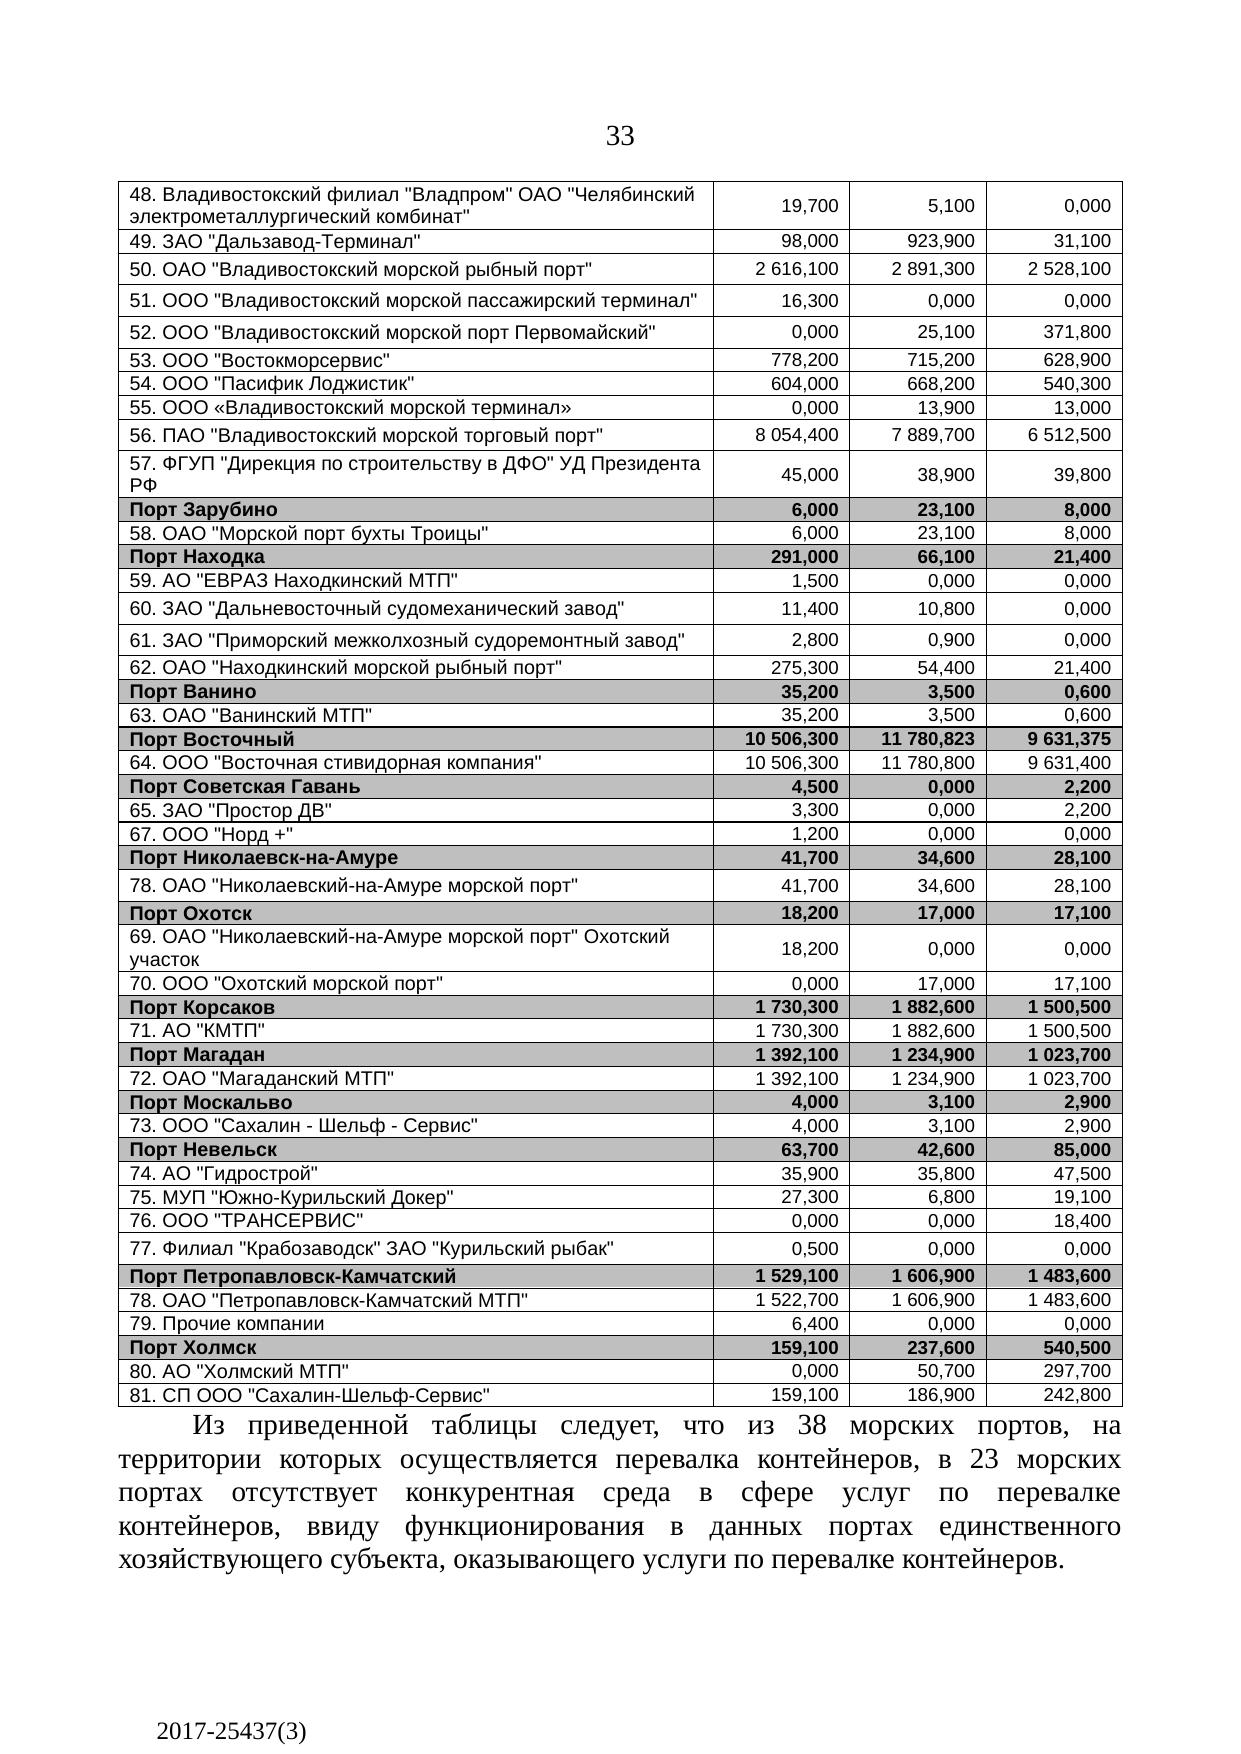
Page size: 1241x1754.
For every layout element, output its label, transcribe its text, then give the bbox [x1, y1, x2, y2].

table_cell 18,200 [714, 902, 849, 924]
table_cell 78. ОАО "Петропавловск-Камчатский МТП" [119, 1289, 713, 1311]
table_cell 63. ОАО "Ванинский МТП" [119, 704, 713, 726]
table_cell 9 631,400 [987, 751, 1122, 774]
table_cell 2,900 [987, 1091, 1122, 1113]
table_cell 8 054,400 [714, 420, 849, 450]
table_cell 3,100 [850, 1114, 986, 1137]
table_cell 55. ООО «Владивостокский морской терминал» [119, 396, 713, 419]
table_cell 19,700 [714, 182, 849, 229]
table_cell 291,000 [714, 545, 849, 568]
table_cell 5,100 [850, 182, 986, 229]
table_cell 159,100 [714, 1384, 849, 1406]
table_cell Порт Корсаков [119, 996, 713, 1018]
table_cell 70. ООО "Охотский морской порт" [119, 972, 713, 994]
table_cell 1 606,900 [850, 1265, 986, 1287]
table_cell 75. МУП "Южно-Курильский Докер" [119, 1186, 713, 1208]
table_cell 237,600 [850, 1336, 986, 1359]
table_cell 54. ООО "Пасифик Лоджистик" [119, 372, 713, 395]
table_cell 604,000 [714, 372, 849, 395]
table_cell 19,100 [987, 1186, 1122, 1208]
table_cell 159,100 [714, 1336, 849, 1359]
table_cell 28,100 [987, 846, 1122, 869]
table_cell 17,100 [987, 902, 1122, 924]
table_cell 74. АО "Гидрострой" [119, 1162, 713, 1184]
table_cell 31,100 [987, 230, 1122, 252]
table_cell 1 522,700 [714, 1289, 849, 1311]
table_cell 16,300 [714, 285, 849, 316]
table_cell 49. ЗАО "Дальзавод-Терминал" [119, 230, 713, 252]
table_cell 79. Прочие компании [119, 1312, 713, 1335]
table_cell 0,000 [987, 285, 1122, 316]
table_cell 39,800 [987, 451, 1122, 497]
table_cell 0,000 [850, 285, 986, 316]
table_cell 1 483,600 [987, 1265, 1122, 1287]
table_cell 66,100 [850, 545, 986, 568]
table_cell 35,900 [714, 1162, 849, 1184]
table_cell 1 529,100 [714, 1265, 849, 1287]
table_cell Порт Николаевск-на-Амуре [119, 846, 713, 869]
table_cell 0,000 [714, 972, 849, 994]
table_cell 1 483,600 [987, 1289, 1122, 1311]
table_cell 0,000 [987, 625, 1122, 655]
table_cell 3,300 [714, 799, 849, 821]
table_cell 17,000 [850, 902, 986, 924]
table_cell 9 631,375 [987, 728, 1122, 750]
table_cell 10,800 [850, 593, 986, 623]
table_cell 35,800 [850, 1162, 986, 1184]
table_cell 0,000 [987, 823, 1122, 845]
table_cell 3,100 [850, 1091, 986, 1113]
table_cell 2,800 [714, 625, 849, 655]
table_cell 61. ЗАО "Приморский межколхозный судоремонтный завод" [119, 625, 713, 655]
table_cell Порт Советская Гавань [119, 775, 713, 798]
table_cell 10 506,300 [714, 751, 849, 774]
table_cell 8,000 [987, 522, 1122, 544]
text Из приведенной таблицы следует, что из 38 морских портов, на территории которых осуществляется перевалка контейнеров, в 23 морских портах отсутствует конкурентная среда в сфере услуг по перевалке контейнеров, ввиду функционирования в данных портах единственного хозяйствующего субъекта, оказывающего услуги по перевалке контейнеров. [118, 1407, 1122, 1575]
table_cell 34,600 [850, 870, 986, 901]
table_cell 6,400 [714, 1312, 849, 1335]
table_cell 51. ООО "Владивостокский морской пассажирский терминал" [119, 285, 713, 316]
table_cell 21,400 [987, 545, 1122, 568]
table_cell 11,400 [714, 593, 849, 623]
table_cell 64. ООО "Восточная стивидорная компания" [119, 751, 713, 774]
table_cell 85,000 [987, 1138, 1122, 1161]
table_cell 0,000 [850, 775, 986, 798]
table_cell 10 506,300 [714, 728, 849, 750]
table_cell 715,200 [850, 349, 986, 371]
table_cell 6,800 [850, 1186, 986, 1208]
table_cell 59. АО "ЕВРАЗ Находкинский МТП" [119, 569, 713, 592]
table_cell 48. Владивостокский филиал "Владпром" ОАО "Челябинский электрометаллургический комбинат" [119, 182, 713, 229]
table_cell 0,000 [714, 396, 849, 419]
table_cell 2,200 [987, 799, 1122, 821]
table_cell 23,100 [850, 522, 986, 544]
table_cell 47,500 [987, 1162, 1122, 1184]
table_cell 45,000 [714, 451, 849, 497]
table_cell 0,000 [850, 569, 986, 592]
table_cell 57. ФГУП "Дирекция по строительству в ДФО" УД Президента РФ [119, 451, 713, 497]
table_cell 1 882,600 [850, 996, 986, 1018]
table_cell 0,000 [714, 1360, 849, 1382]
table_cell 0,000 [987, 1233, 1122, 1264]
table_cell Порт Холмск [119, 1336, 713, 1359]
table_cell 58. ОАО "Морской порт бухты Троицы" [119, 522, 713, 544]
table_cell 2,200 [987, 775, 1122, 798]
table_cell 38,900 [850, 451, 986, 497]
table_cell 0,000 [850, 799, 986, 821]
table_cell 1,500 [714, 569, 849, 592]
table_cell 27,300 [714, 1186, 849, 1208]
table_cell 7 889,700 [850, 420, 986, 450]
table_cell 6 512,500 [987, 420, 1122, 450]
table_cell 17,000 [850, 972, 986, 994]
table_cell 76. ООО "ТРАНСЕРВИС" [119, 1209, 713, 1232]
table_cell 1 730,300 [714, 1019, 849, 1042]
table_cell 54,400 [850, 656, 986, 679]
table_cell 0,000 [850, 1312, 986, 1335]
table_cell 4,000 [714, 1114, 849, 1137]
table_cell 23,100 [850, 498, 986, 521]
table_cell 628,900 [987, 349, 1122, 371]
table_cell 0,000 [987, 1312, 1122, 1335]
table_cell Порт Восточный [119, 728, 713, 750]
table_cell 18,200 [714, 925, 849, 971]
table_cell 0,000 [850, 823, 986, 845]
table_cell 1 500,500 [987, 1019, 1122, 1042]
table_cell 72. ОАО "Магаданский МТП" [119, 1067, 713, 1089]
table_cell 11 780,823 [850, 728, 986, 750]
table_cell 67. ООО "Норд +" [119, 823, 713, 845]
table_cell Порт Петропавловск-Камчатский [119, 1265, 713, 1287]
table_cell 53. ООО "Востокморсервис" [119, 349, 713, 371]
table_cell 1 234,900 [850, 1067, 986, 1089]
table_cell 0,000 [850, 925, 986, 971]
table_cell 25,100 [850, 317, 986, 347]
table_cell 2 616,100 [714, 254, 849, 284]
table_cell 69. ОАО "Николаевский-на-Амуре морской порт" Охотский участок [119, 925, 713, 971]
table_cell 63,700 [714, 1138, 849, 1161]
table_cell 0,000 [987, 593, 1122, 623]
table_cell Порт Зарубино [119, 498, 713, 521]
table_cell 13,900 [850, 396, 986, 419]
table_cell 297,700 [987, 1360, 1122, 1382]
table_cell 6,000 [714, 522, 849, 544]
table_cell 62. ОАО "Находкинский морской рыбный порт" [119, 656, 713, 679]
table_cell 34,600 [850, 846, 986, 869]
table_cell 4,000 [714, 1091, 849, 1113]
table_cell 0,000 [987, 569, 1122, 592]
table_cell 2,900 [987, 1114, 1122, 1137]
table_cell 1 500,500 [987, 996, 1122, 1018]
table_cell 56. ПАО "Владивостокский морской торговый порт" [119, 420, 713, 450]
table_cell 1 730,300 [714, 996, 849, 1018]
table_cell 21,400 [987, 656, 1122, 679]
table_cell Порт Охотск [119, 902, 713, 924]
table_cell Порт Магадан [119, 1043, 713, 1066]
table_cell 540,300 [987, 372, 1122, 395]
table_cell 923,900 [850, 230, 986, 252]
table_cell 1 023,700 [987, 1067, 1122, 1089]
table_cell 60. ЗАО "Дальневосточный судомеханический завод" [119, 593, 713, 623]
table_cell 28,100 [987, 870, 1122, 901]
table_cell 11 780,800 [850, 751, 986, 774]
table_cell 1 234,900 [850, 1043, 986, 1066]
table_cell Порт Находка [119, 545, 713, 568]
table_cell 0,000 [850, 1209, 986, 1232]
table_cell Порт Москальво [119, 1091, 713, 1113]
table_cell 50,700 [850, 1360, 986, 1382]
table_cell 17,100 [987, 972, 1122, 994]
table_cell 6,000 [714, 498, 849, 521]
table_cell 78. ОАО "Николаевский-на-Амуре морской порт" [119, 870, 713, 901]
table_cell 80. АО "Холмский МТП" [119, 1360, 713, 1382]
table_cell 41,700 [714, 846, 849, 869]
table_cell 35,200 [714, 704, 849, 726]
table_cell 73. ООО "Сахалин - Шельф - Сервис" [119, 1114, 713, 1137]
table_cell 1 882,600 [850, 1019, 986, 1042]
table_cell 778,200 [714, 349, 849, 371]
table_cell 71. АО "КМТП" [119, 1019, 713, 1042]
table_cell 42,600 [850, 1138, 986, 1161]
table_cell 1 392,100 [714, 1067, 849, 1089]
table_cell 98,000 [714, 230, 849, 252]
table_cell 1,200 [714, 823, 849, 845]
table_cell 668,200 [850, 372, 986, 395]
table_cell 18,400 [987, 1209, 1122, 1232]
table_cell 0,600 [987, 704, 1122, 726]
table_cell 35,200 [714, 680, 849, 703]
table_cell 77. Филиал "Крабозаводск" ЗАО "Курильский рыбак" [119, 1233, 713, 1264]
table_cell 0,900 [850, 625, 986, 655]
table_cell 2 891,300 [850, 254, 986, 284]
table_cell 41,700 [714, 870, 849, 901]
table_cell 65. ЗАО "Простор ДВ" [119, 799, 713, 821]
table_cell 52. ООО "Владивостокский морской порт Первомайский" [119, 317, 713, 347]
table_cell 13,000 [987, 396, 1122, 419]
table_cell 3,500 [850, 704, 986, 726]
table_cell 186,900 [850, 1384, 986, 1406]
table_cell 540,500 [987, 1336, 1122, 1359]
table_cell 8,000 [987, 498, 1122, 521]
table_cell Порт Невельск [119, 1138, 713, 1161]
table_cell 81. СП ООО "Сахалин-Шельф-Сервис" [119, 1384, 713, 1406]
table_cell 3,500 [850, 680, 986, 703]
table_cell 0,000 [714, 317, 849, 347]
table_cell 2 528,100 [987, 254, 1122, 284]
table_cell 1 606,900 [850, 1289, 986, 1311]
table_cell 0,600 [987, 680, 1122, 703]
table_cell 1 392,100 [714, 1043, 849, 1066]
table_cell 0,000 [714, 1209, 849, 1232]
table_cell 0,000 [987, 182, 1122, 229]
table_cell 1 023,700 [987, 1043, 1122, 1066]
table_cell 50. ОАО "Владивостокский морской рыбный порт" [119, 254, 713, 284]
table_cell Порт Ванино [119, 680, 713, 703]
table_cell 242,800 [987, 1384, 1122, 1406]
table_cell 0,000 [850, 1233, 986, 1264]
table_cell 275,300 [714, 656, 849, 679]
table_cell 0,000 [987, 925, 1122, 971]
table_cell 4,500 [714, 775, 849, 798]
table_cell 0,500 [714, 1233, 849, 1264]
table_cell 371,800 [987, 317, 1122, 347]
